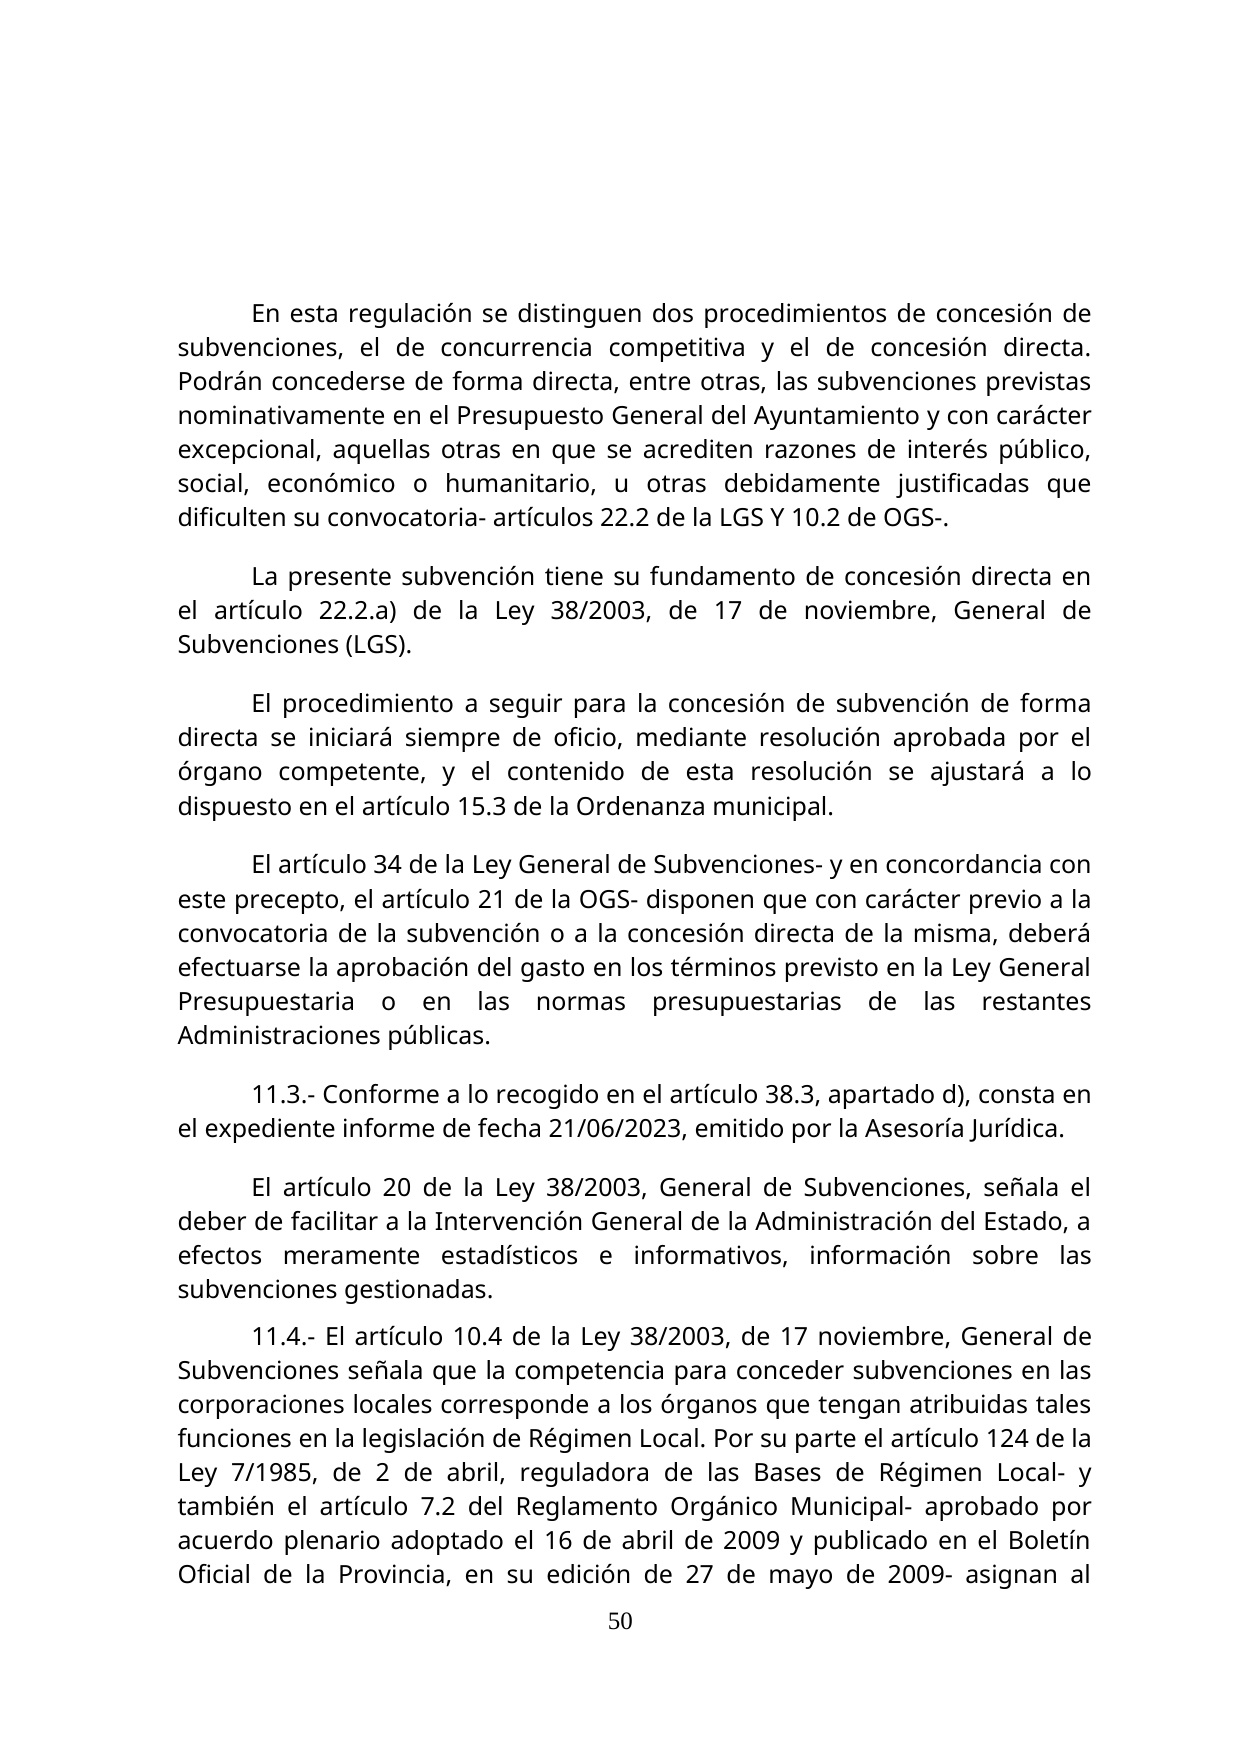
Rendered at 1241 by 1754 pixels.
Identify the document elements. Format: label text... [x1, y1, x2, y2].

text La presente subvención tiene su fundamento de concesión directa en el artículo 22.2.a) de la Ley 38/2003, de 17 de noviembre, General de Subvenciones (LGS). [177, 559, 1093, 661]
text 11.3.- Conforme a lo recogido en el artículo 38.3, apartado d), consta en el expediente informe de fecha 21/06/2023, emitido por la Asesoría Jurídica. [177, 1077, 1093, 1145]
text En esta regulación se distinguen dos procedimientos de concesión de subvenciones, el de concurrencia competitiva y el de concesión directa. Podrán concederse de forma directa, entre otras, las subvenciones previstas nominativamente en el Presupuesto General del Ayuntamiento y con carácter excepcional, aquellas otras en que se acrediten razones de interés público, social, económico o humanitario, u otras debidamente justificadas que dificulten su convocatoria- artículos 22.2 de la LGS Y 10.2 de OGS-. [177, 295, 1093, 534]
text El artículo 20 de la Ley 38/2003, General de Subvenciones, señala el deber de facilitar a la Intervención General de la Administración del Estado, a efectos meramente estadísticos e informativos, información sobre las subvenciones gestionadas. [177, 1170, 1093, 1306]
text 11.4.- El artículo 10.4 de la Ley 38/2003, de 17 noviembre, General de Subvenciones señala que la competencia para conceder subvenciones en las corporaciones locales corresponde a los órganos que tengan atribuidas tales funciones en la legislación de Régimen Local. Por su parte el artículo 124 de la Ley 7/1985, de 2 de abril, reguladora de las Bases de Régimen Local- y también el artículo 7.2 del Reglamento Orgánico Municipal- aprobado por acuerdo plenario adoptado el 16 de abril de 2009 y publicado en el Boletín Oficial de la Provincia, en su edición de 27 de mayo de 2009- asignan al [177, 1318, 1093, 1591]
text El artículo 34 de la Ley General de Subvenciones- y en concordancia con este precepto, el artículo 21 de la OGS- disponen que con carácter previo a la convocatoria de la subvención o a la concesión directa de la misma, deberá efectuarse la aprobación del gasto en los términos previsto en la Ley General Presupuestaria o en las normas presupuestarias de las restantes Administraciones públicas. [177, 847, 1093, 1052]
text El procedimiento a seguir para la concesión de subvención de forma directa se iniciará siempre de oficio, mediante resolución aprobada por el órgano competente, y el contenido de esta resolución se ajustará a lo dispuesto en el artículo 15.3 de la Ordenanza municipal. [177, 686, 1093, 822]
